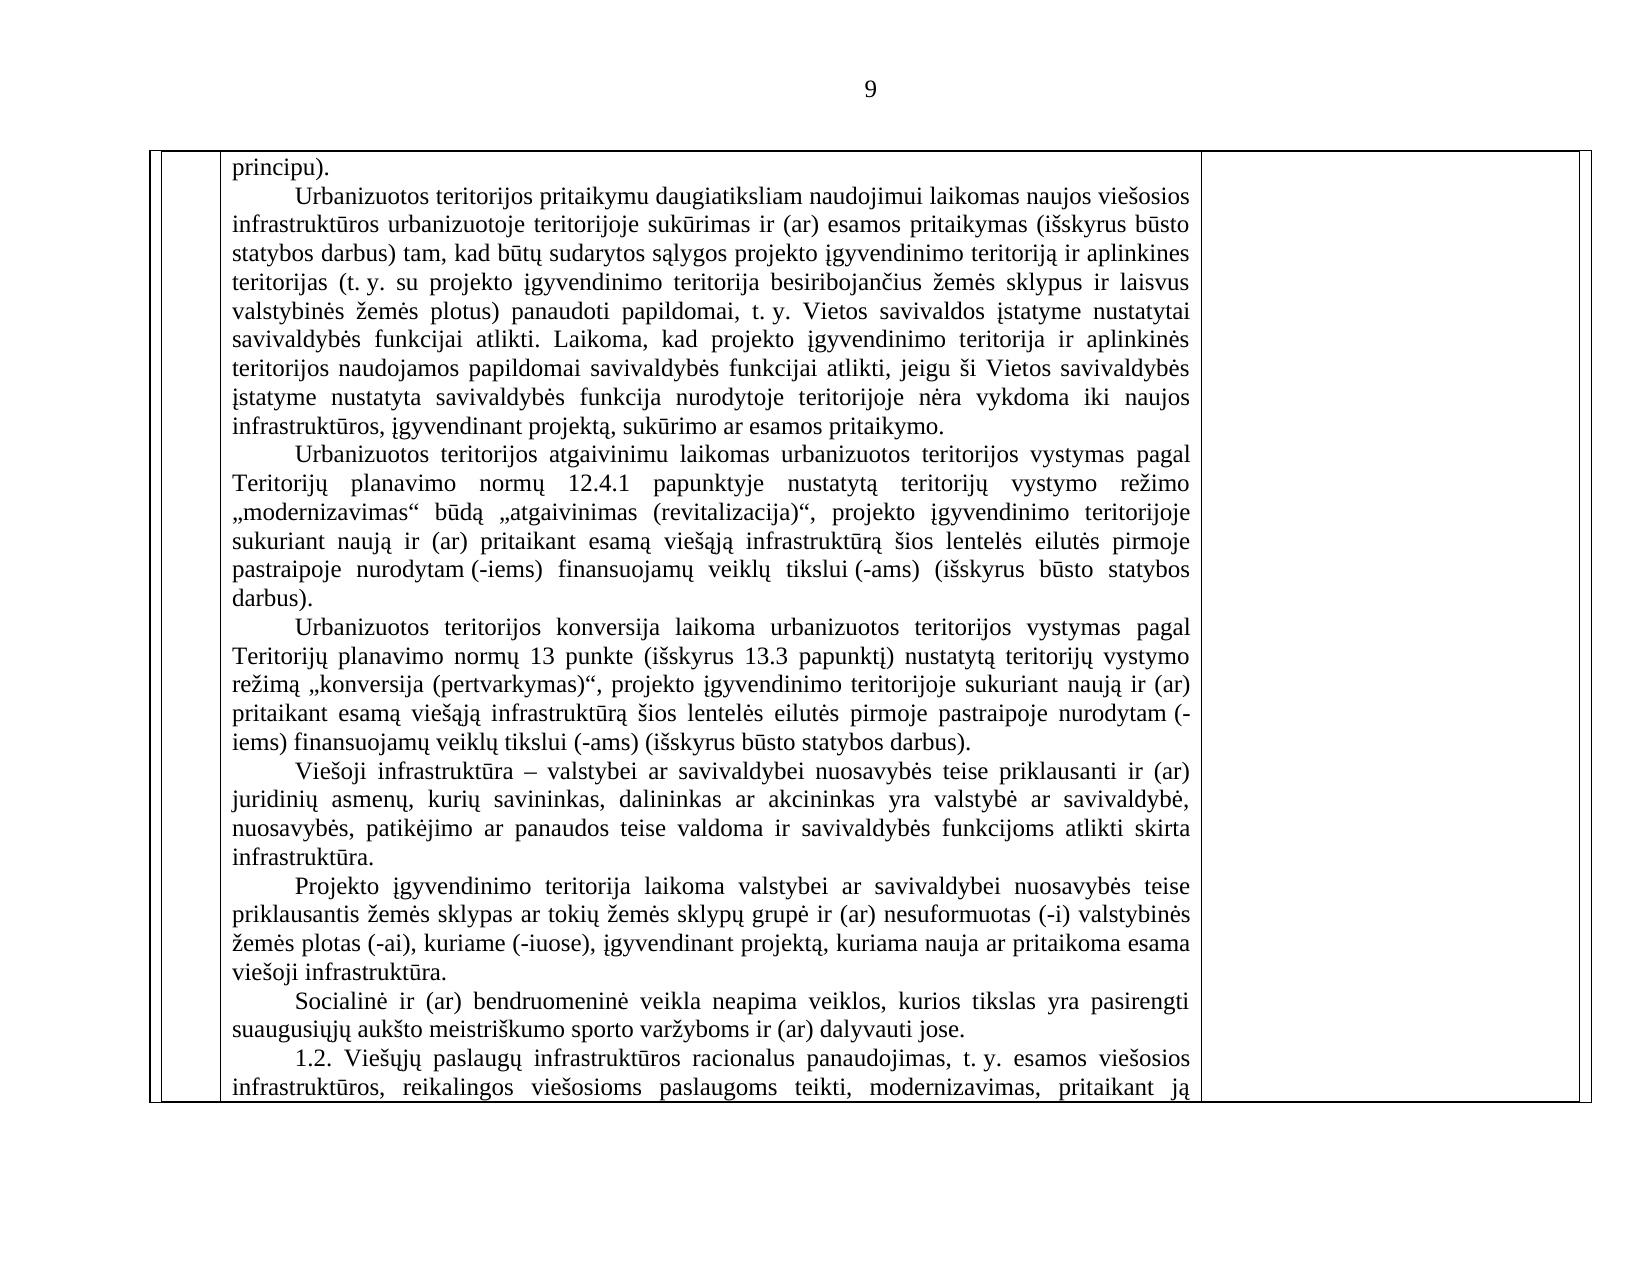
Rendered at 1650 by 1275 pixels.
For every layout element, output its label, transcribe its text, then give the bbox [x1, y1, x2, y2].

table_cell [1580, 151, 1591, 1102]
table_cell [162, 152, 220, 1101]
table_cell principu). Urbanizuotos teritorijos pritaikymu daugiatiksliam naudojimui laikomas naujos viešosios infrastruktūros urbanizuotoje teritorijoje sukūrimas ir (ar) esamos pritaikymas (išskyrus būsto statybos darbus) tam, kad būtų sudarytos sąlygos projekto įgyvendinimo teritoriją ir aplinkines teritorijas (t. y. su projekto įgyvendinimo teritorija besiribojančius žemės sklypus ir laisvus valstybinės žemės plotus) panaudoti papildomai, t. y. Vietos savivaldos įstatyme nustatytai savivaldybės funkcijai atlikti. Laikoma, kad projekto įgyvendinimo teritorija ir aplinkinės teritorijos naudojamos papildomai savivaldybės funkcijai atlikti, jeigu ši Vietos savivaldybės įstatyme nustatyta savivaldybės funkcija nurodytoje teritorijoje nėra vykdoma iki naujos infrastruktūros, įgyvendinant projektą, sukūrimo ar esamos pritaikymo. Urbanizuotos teritorijos atgaivinimu laikomas urbanizuotos teritorijos vystymas pagal Teritorijų planavimo normų 12.4.1 papunktyje nustatytą teritorijų vystymo režimo „modernizavimas“ būdą „atgaivinimas (revitalizacija)“, projekto įgyvendinimo teritorijoje sukuriant naują ir (ar) pritaikant esamą viešąją infrastruktūrą šios lentelės eilutės pirmoje pastraipoje nurodytam (-iems) finansuojamų veiklų tikslui (-ams) (išskyrus būsto statybos darbus). Urbanizuotos teritorijos konversija laikoma urbanizuotos teritorijos vystymas pagal Teritorijų planavimo normų 13 punkte (išskyrus 13.3 papunktį) nustatytą teritorijų vystymo režimą „konversija (pertvarkymas)“, projekto įgyvendinimo teritorijoje sukuriant naują ir (ar) pritaikant esamą viešąją infrastruktūrą šios lentelės eilutės pirmoje pastraipoje nurodytam (-iems) finansuojamų veiklų tikslui (-ams) (išskyrus būsto statybos darbus). Viešoji infrastruktūra – valstybei ar savivaldybei nuosavybės teise priklausanti ir (ar) juridinių asmenų, kurių savininkas, dalininkas ar akcininkas yra valstybė ar savivaldybė, nuosavybės, patikėjimo ar panaudos teise valdoma ir savivaldybės funkcijoms atlikti skirta infrastruktūra. Projekto įgyvendinimo teritorija laikoma valstybei ar savivaldybei nuosavybės teise priklausantis žemės sklypas ar tokių žemės sklypų grupė ir (ar) nesuformuotas (-i) valstybinės žemės plotas (-ai), kuriame (-iuose), įgyvendinant projektą, kuriama nauja ar pritaikoma esama viešoji infrastruktūra. Socialinė ir (ar) bendruomeninė veikla neapima veiklos, kurios tikslas yra pasirengti suaugusiųjų aukšto meistriškumo sporto varžyboms ir (ar) dalyvauti jose. 1.2. Viešųjų paslaugų infrastruktūros racionalus panaudojimas, t. y. esamos viešosios infrastruktūros, reikalingos viešosioms paslaugoms teikti, modernizavimas, pritaikant ją [221, 152, 1201, 1101]
table_cell [1202, 152, 1579, 1101]
table_cell [151, 151, 161, 1102]
